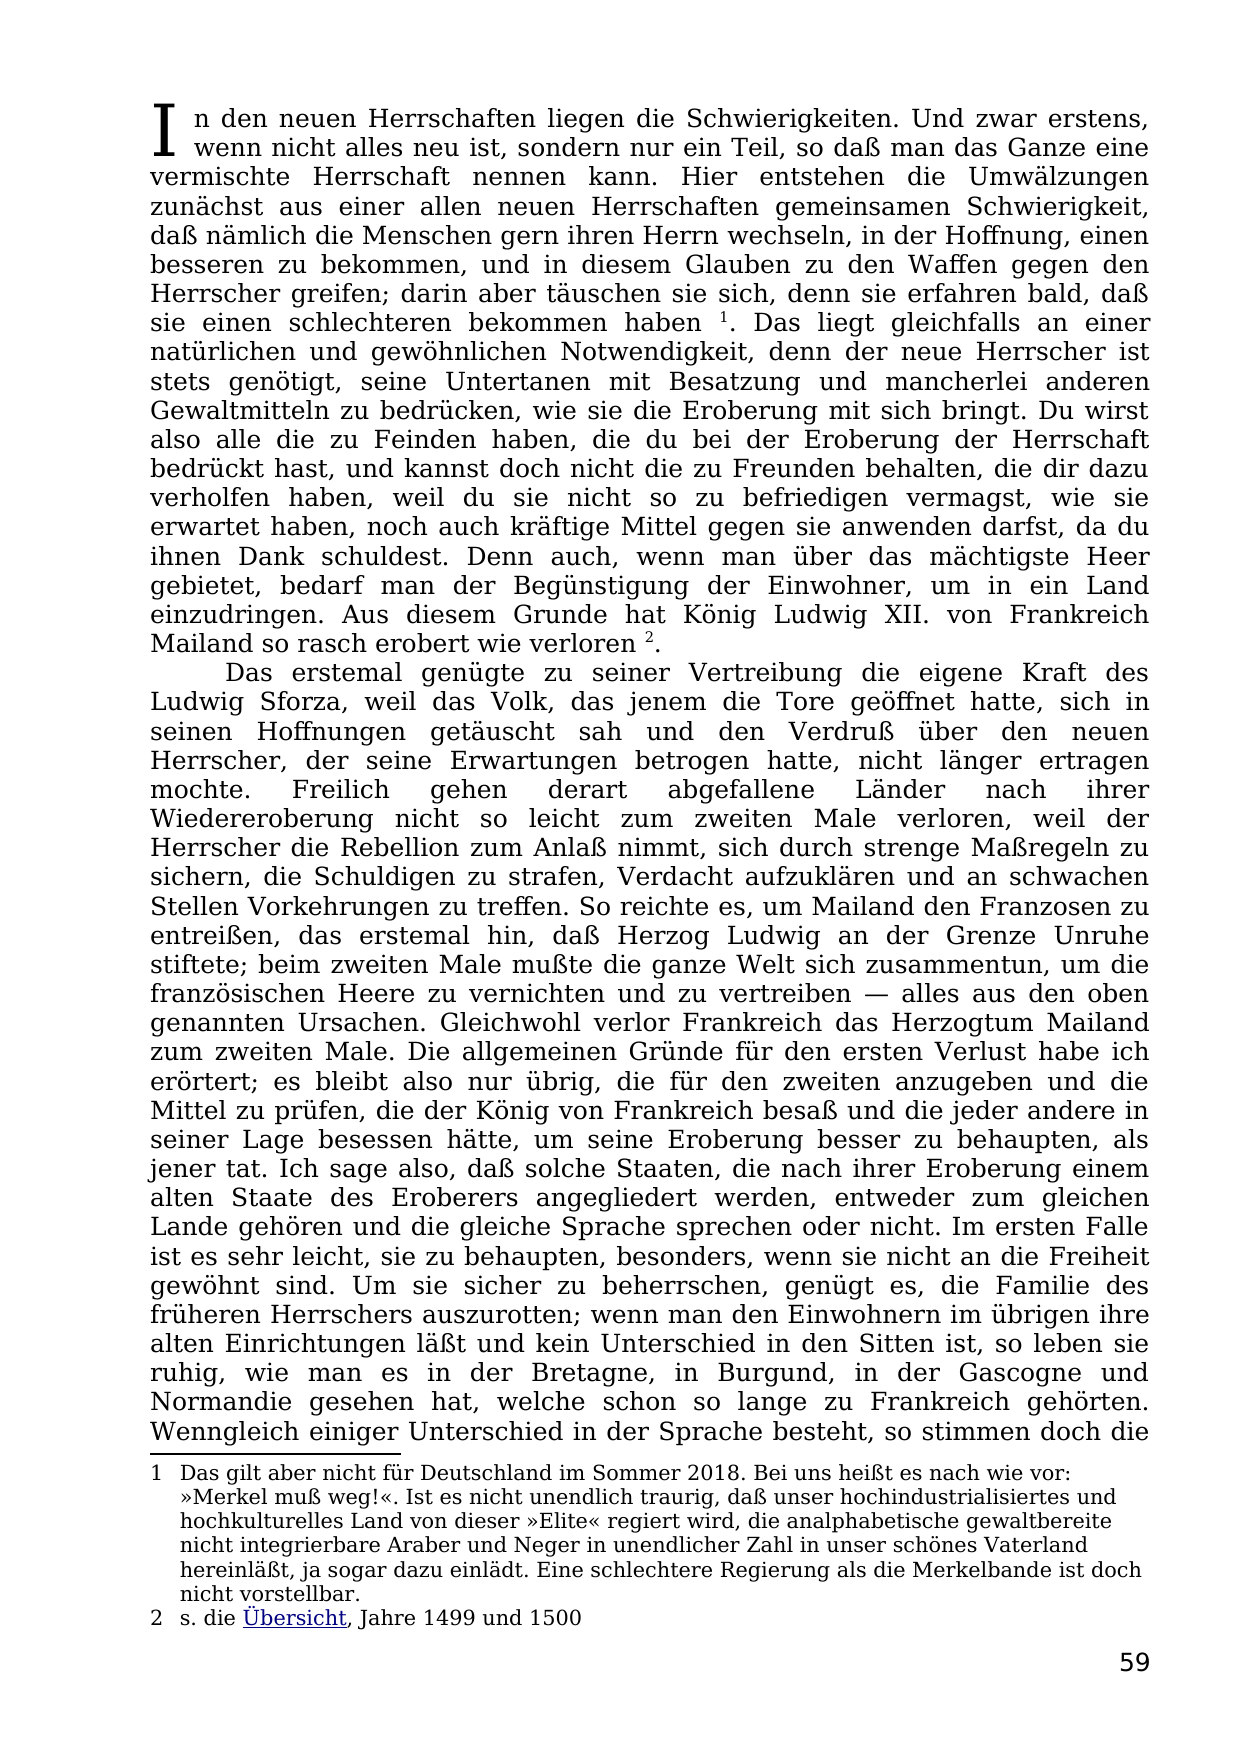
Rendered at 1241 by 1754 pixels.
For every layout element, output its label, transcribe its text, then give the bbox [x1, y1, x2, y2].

text s. die Übersicht, Jahre 1499 und 1500 [150, 1606, 1151, 1631]
text Das erstemal genügte zu seiner Vertreibung die eigene Kraft des Ludwig Sforza, weil das Volk, das jenem die Tore geöffnet hatte, sich in seinen Hoffnungen getäuscht sah und den Verdruß über den neuen Herrscher, der seine Erwartungen betrogen hatte, nicht länger ertragen mochte. Freilich gehen derart abgefallene Länder nach ihrer Wiedereroberung nicht so leicht zum zweiten Male verloren, weil der Herrscher die Rebellion zum Anlaß nimmt, sich durch strenge Maßregeln zu sichern, die Schuldigen zu strafen, Verdacht aufzuklären und an schwachen Stellen Vorkehrungen zu treffen. So reichte es, um Mailand den Franzosen zu entreißen, das erstemal hin, daß Herzog Ludwig an der Grenze Unruhe stiftete; beim zweiten Male mußte die ganze Welt sich zusammentun, um die französischen Heere zu vernichten und zu vertreiben — alles aus den oben genannten Ursachen. Gleichwohl verlor Frankreich das Herzogtum Mailand zum zweiten Male. Die allgemeinen Gründe für den ersten Verlust habe ich erörtert; es bleibt also nur übrig, die für den zweiten anzugeben und die Mittel zu prüfen, die der König von Frankreich besaß und die jeder andere in seiner Lage besessen hätte, um seine Eroberung besser zu behaupten, als jener tat. Ich sage also, daß solche Staaten, die nach ihrer Eroberung einem alten Staate des Eroberers angegliedert werden, entweder zum gleichen Lande gehören und die gleiche Sprache sprechen oder nicht. Im ersten Falle ist es sehr leicht, sie zu behaupten, besonders, wenn sie nicht an die Freiheit gewöhnt sind. Um sie sicher zu beherrschen, genügt es, die Familie des früheren Herrschers auszurotten; wenn man den Einwohnern im übrigen ihre alten Einrichtungen läßt und kein Unterschied in den Sitten ist, so leben sie ruhig, wie man es in der Bretagne, in Burgund, in der Gascogne und Normandie gesehen hat, welche schon so lange zu Frankreich gehörten. Wenngleich einiger Unterschied in der Sprache besteht, so stimmen doch die [150, 658, 1151, 1446]
text Das gilt aber nicht für Deutschland im Sommer 2018. Bei uns heißt es nach wie vor: »Merkel muß weg!«. Ist es nicht unendlich traurig, daß unser hochindustrialisiertes und hochkulturelles Land von dieser »Elite« regiert wird, die analphabetische gewaltbereite nicht integrierbare Araber und Neger in unendlicher Zahl in unser schönes Vaterland hereinläßt, ja sogar dazu einlädt. Eine schlechtere Regierung als die Merkelbande ist doch nicht vorstellbar. [150, 1461, 1151, 1606]
text In den neuen Herrschaften liegen die Schwierigkeiten. Und zwar erstens, wenn nicht alles neu ist, sondern nur ein Teil, so daß man das Ganze eine vermischte Herrschaft nennen kann. Hier entstehen die Umwälzungen zunächst aus einer allen neuen Herrschaften gemeinsamen Schwierigkeit, daß nämlich die Menschen gern ihren Herrn wechseln, in der Hoffnung, einen besseren zu bekommen, und in diesem Glauben zu den Waffen gegen den Herrscher greifen; darin aber täuschen sie sich, denn sie erfahren bald, daß sie einen schlechteren bekommen haben . Das liegt gleichfalls an einer natürlichen und gewöhnlichen Notwendigkeit, denn der neue Herrscher ist stets genötigt, seine Untertanen mit Besatzung und mancherlei anderen Gewaltmitteln zu bedrücken, wie sie die Eroberung mit sich bringt. Du wirst also alle die zu Feinden haben, die du bei der Eroberung der Herrschaft bedrückt hast, und kannst doch nicht die zu Freunden behalten, die dir dazu verholfen haben, weil du sie nicht so zu befriedigen vermagst, wie sie erwartet haben, noch auch kräftige Mittel gegen sie anwenden darfst, da du ihnen Dank schuldest. Denn auch, wenn man über das mächtigste Heer gebietet, bedarf man der Begünstigung der Einwohner‚ um in ein Land einzudringen. Aus diesem Grunde hat König Ludwig XII. von Frankreich Mailand so rasch erobert wie verloren . [150, 104, 1151, 658]
